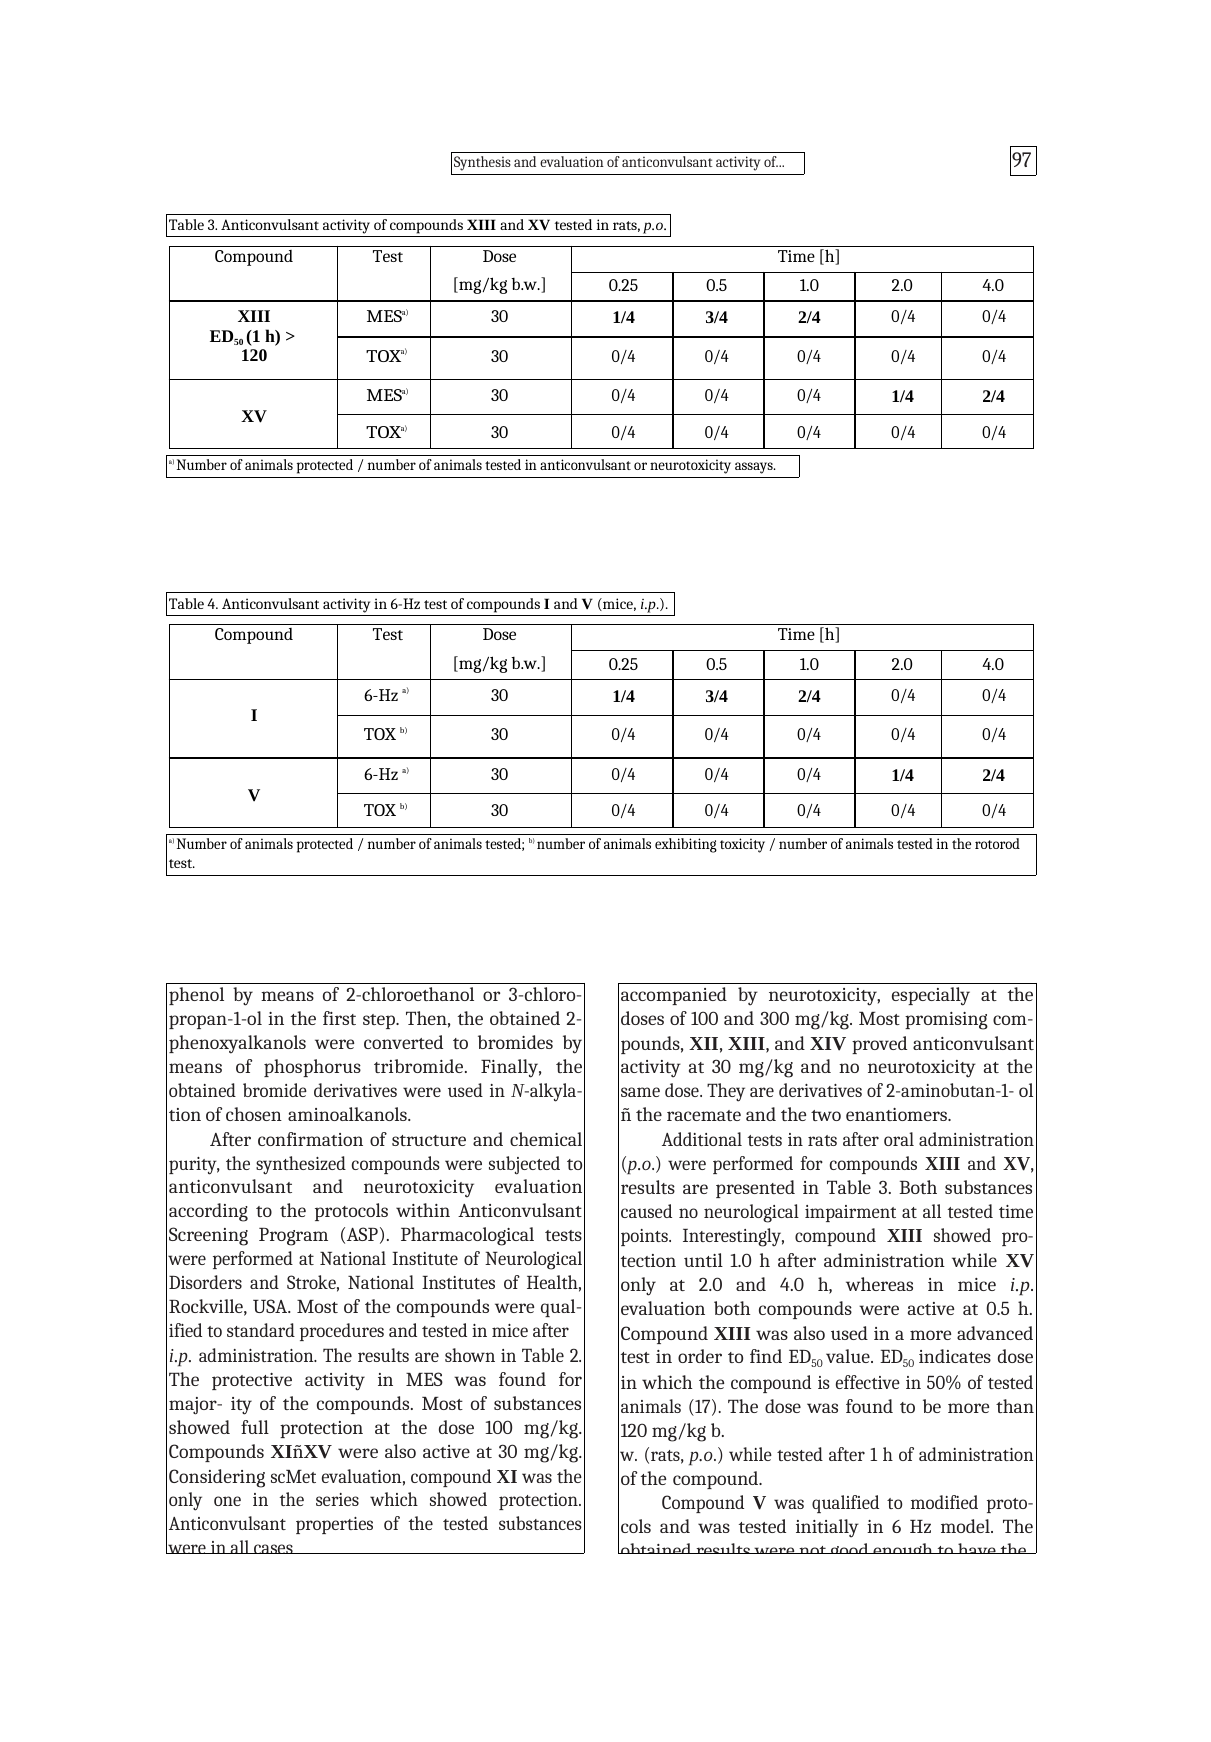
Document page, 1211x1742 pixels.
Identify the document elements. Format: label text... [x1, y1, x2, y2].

text [mg/kg b.w.] [449, 275, 550, 295]
text 0/4 [982, 307, 1033, 327]
text 0/4 [605, 386, 642, 406]
text 0.25 [605, 275, 642, 296]
text Compound V was qualified to modified proto- cols and was tested initially in 6 Hz model. The obtained results were not good enough to have the [620, 1491, 1034, 1553]
text 0.25 [605, 654, 642, 674]
text 1/4 [891, 764, 941, 785]
text 0/4 [793, 346, 825, 366]
text 120 [239, 347, 269, 366]
text 97 [1012, 148, 1036, 173]
text Additional tests in rats after oral administration (p.o.) were performed for compounds XIII and XV, results are presented in Table 3. Both substances caused no neurological impairment at all tested time points. Interestingly, compound XIII showed pro- tection until 1.0 h after administration while XV only at 2.0 and 4.0 h, whereas in mice i.p. evaluation both compounds were active at 0.5 h. Compound XIII was also used in a more advanced test in order to find ED50 value. ED50 indicates dose in which the compound is effective in 50% of tested animals (17). The dose was found to be more than 120 mg/kg b. [620, 1128, 1034, 1442]
text 0/4 [793, 725, 825, 745]
text Test [372, 625, 430, 645]
text 30 [449, 764, 550, 785]
text 30 [449, 801, 550, 821]
text 30 [449, 725, 550, 745]
text 0/4 [700, 725, 733, 745]
text 1/4 [605, 685, 642, 706]
text 2/4 [793, 307, 825, 327]
text 0/4 [605, 422, 642, 443]
text 0/4 [700, 422, 733, 443]
text 30 [449, 346, 550, 366]
text XV [239, 406, 269, 426]
text i.p. administration. The results are shown in Table 2. The protective activity in MES was found for major- ity of the compounds. Most of substances showed full protection at the dose 100 mg/kg. Compounds XIñXV were also active at 30 mg/kg. Considering scMet evaluation, compound XI was the only one in the series which showed protection. Anticonvulsant properties of the tested substances were in all cases [169, 1344, 582, 1553]
text 0/4 [605, 764, 642, 785]
text 2.0 [891, 275, 941, 296]
text 2/4 [982, 386, 1033, 406]
text 1/4 [605, 307, 642, 327]
text 0/4 [982, 801, 1033, 821]
text Table 3. Anticonvulsant activity of compounds XIII and XV tested in rats, p.o. [169, 216, 670, 234]
text Test [372, 247, 430, 267]
text 2/4 [793, 685, 825, 706]
text Compound [214, 625, 337, 645]
text I [171, 705, 337, 726]
text Synthesis and evaluation of anticonvulsant activity of... [453, 154, 804, 172]
text 0/4 [982, 725, 1033, 745]
text accompanied by neurotoxicity, especially at the doses of 100 and 300 mg/kg. Most promising com- pounds, XII, XIII, and XIV proved anticonvulsant activity at 30 mg/kg and no neurotoxicity at the same dose. They are derivatives of 2-aminobutan-1- ol ñ the racemate and the two enantiomers. [620, 984, 1034, 1127]
text 0/4 [793, 386, 825, 406]
text Table 4. Anticonvulsant activity in 6-Hz test of compounds I and V (mice, i.p.). [169, 594, 674, 613]
text 0/4 [891, 422, 941, 443]
text 30 [449, 386, 550, 406]
text TOX b) [363, 801, 430, 821]
text 0/4 [891, 346, 941, 366]
text 0/4 [891, 307, 941, 327]
text 6-Hz a) [364, 685, 430, 706]
text Dose [449, 247, 550, 267]
text 0/4 [605, 346, 642, 366]
text TOX b) [363, 725, 430, 745]
text 0/4 [793, 422, 825, 443]
text Time [h] [775, 247, 844, 267]
text 0/4 [891, 685, 941, 706]
text w. (rats, p.o.) while tested after 1 h of administration of the compound. [620, 1443, 1034, 1490]
text 1.0 [793, 275, 826, 296]
text TOXa) [366, 422, 430, 443]
text 0/4 [982, 346, 1033, 366]
text 0/4 [891, 725, 941, 745]
text XIII ED50 (1 h) > [209, 307, 302, 347]
text a) Number of animals protected / number of animals tested in anticonvulsant or neurotoxicity assays. [169, 456, 799, 474]
text 0/4 [982, 422, 1033, 443]
text 0/4 [891, 801, 941, 821]
text 0/4 [605, 725, 642, 745]
text V [171, 784, 337, 805]
text 30 [449, 422, 550, 443]
text Dose [449, 625, 550, 645]
text 4.0 [982, 275, 1033, 296]
text phenol by means of 2-chloroethanol or 3-chloro- propan-1-ol in the first step. Then, the obtained 2- phenoxyalkanols were converted to bromides by means of phosphorus tribromide. Finally, the obtained bromide derivatives were used in N-alkyla- tion of chosen aminoalkanols. [169, 984, 582, 1127]
text 0/4 [700, 346, 733, 366]
text 0/4 [700, 801, 733, 821]
text 30 [449, 307, 550, 327]
text Compound [214, 247, 337, 267]
text 1/4 [891, 386, 941, 406]
text 0.5 [700, 654, 733, 674]
text 0/4 [793, 764, 825, 785]
text 0/4 [982, 685, 1033, 706]
text 3/4 [700, 307, 733, 327]
text [mg/kg b.w.] [449, 653, 550, 674]
text 0/4 [793, 801, 825, 821]
text 2.0 [891, 654, 941, 674]
text MESa) [366, 386, 430, 406]
text 4.0 [982, 654, 1033, 674]
text 2/4 [982, 764, 1033, 785]
text MESa) [366, 307, 430, 327]
text 0/4 [605, 801, 642, 821]
text 0/4 [700, 764, 733, 785]
text 0/4 [700, 386, 733, 406]
text 30 [449, 685, 550, 706]
text TOXa) [366, 346, 430, 366]
text After confirmation of structure and chemical purity, the synthesized compounds were subjected to anticonvulsant and neurotoxicity evaluation according to the protocols within Anticonvulsant Screening Program (ASP). Pharmacological tests were performed at National Institute of Neurological Disorders and Stroke, National Institutes of Health, Rockville, USA. Most of the compounds were qual- ified to standard procedures and tested in mice after [169, 1128, 582, 1342]
text a) Number of animals protected / number of animals tested; b) number of animals exhibiting toxicity / number of animals tested in the rotorod test. [169, 835, 1036, 872]
text 1.0 [793, 654, 826, 674]
text 3/4 [700, 685, 733, 706]
text Time [h] [775, 625, 844, 645]
text 6-Hz a) [364, 764, 430, 785]
text 0.5 [700, 275, 733, 296]
